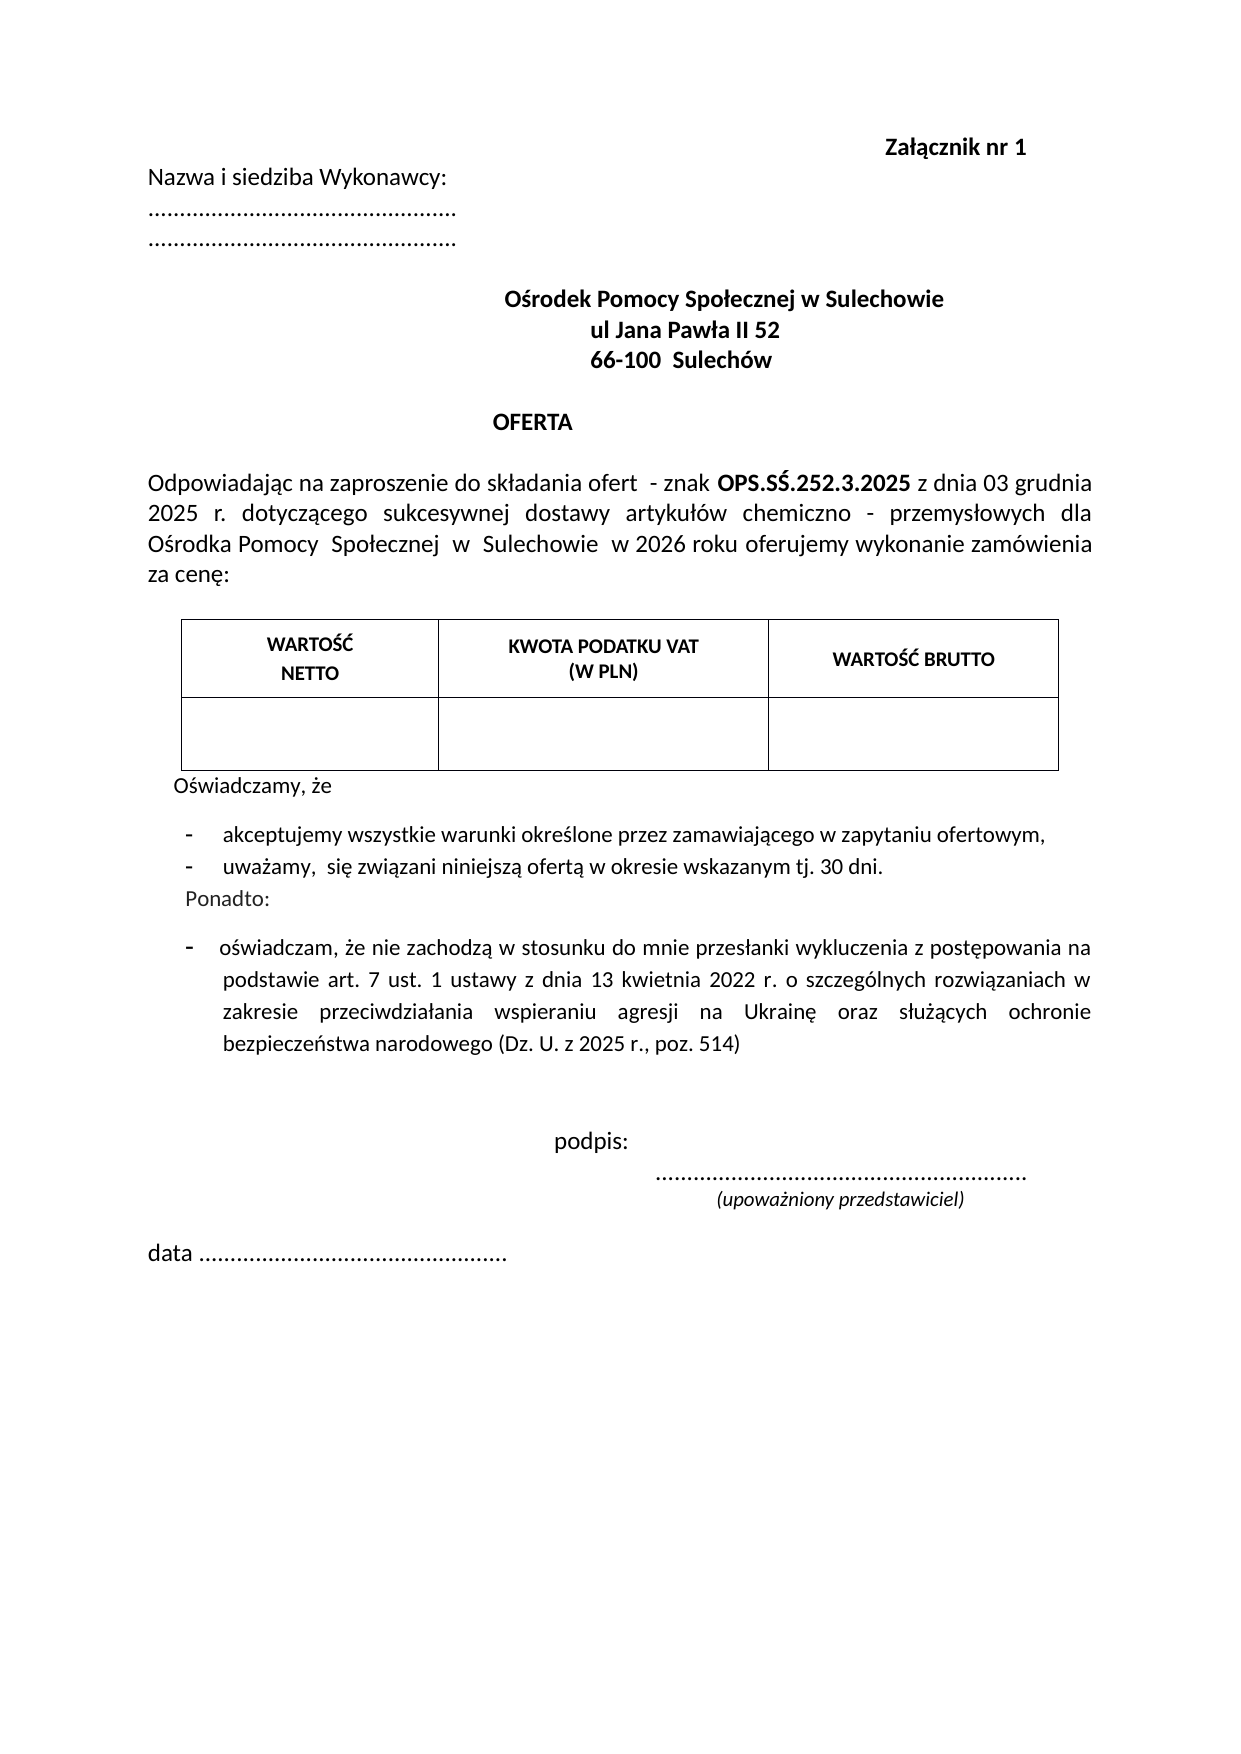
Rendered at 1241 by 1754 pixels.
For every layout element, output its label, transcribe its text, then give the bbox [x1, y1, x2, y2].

text data ................................................. [148, 1237, 1092, 1268]
text Oświadczamy, że [148, 771, 1092, 799]
list akceptujemy wszystkie warunki określone przez zamawiającego w zapytaniu ofertowym, [185, 820, 1092, 848]
text ul Jana Pawła II 52 [590, 314, 1092, 344]
text ........................................................... [554, 1156, 1092, 1186]
list uważamy, się związani niniejszą ofertą w okresie wskazanym tj. 30 dni. [185, 852, 1092, 880]
table_cell [439, 698, 768, 770]
text podpis: [518, 1125, 1092, 1156]
table_cell [182, 698, 438, 770]
text OFERTA [148, 406, 1092, 436]
text 66-100 Sulechów [590, 344, 1092, 375]
text Odpowiadając na zaproszenie do składania ofert - znak OPS.SŚ.252.3.2025 z dnia 03 grudnia 2025 r. dotyczącego sukcesywnej dostawy artykułów chemiczno - przemysłowych dla Ośrodka Pomocy Społecznej w Sulechowie w 2026 roku oferujemy wykonanie zamówienia za cenę: [148, 467, 1092, 589]
table_header KWOTA PODATKU VAT (W PLN) [439, 620, 768, 697]
list oświadczam, że nie zachodzą w stosunku do mnie przesłanki wykluczenia z postępowania na podstawie art. 7 ust. 1 ustawy z dnia 13 kwietnia 2022 r. o szczególnych rozwiązaniach w zakresie przeciwdziałania wspieraniu agresji na Ukrainę oraz służących ochronie bezpieczeństwa narodowego (Dz. U. z 2025 r., poz. 514) [185, 933, 1092, 1057]
text Nazwa i siedziba Wykonawcy: [148, 161, 1092, 192]
table_header WARTOŚĆ BRUTTO [769, 620, 1058, 697]
text ................................................. [148, 222, 1092, 253]
table_header WARTOŚĆ NETTO [182, 620, 438, 697]
text ................................................. [148, 192, 1092, 222]
table_cell [769, 698, 1058, 770]
text Załącznik nr 1 [827, 131, 1092, 161]
text (upoważniony przedstawiciel) [518, 1186, 1092, 1212]
text Ośrodek Pomocy Społecznej w Sulechowie [148, 283, 1092, 314]
text Ponadto: [185, 884, 1092, 912]
